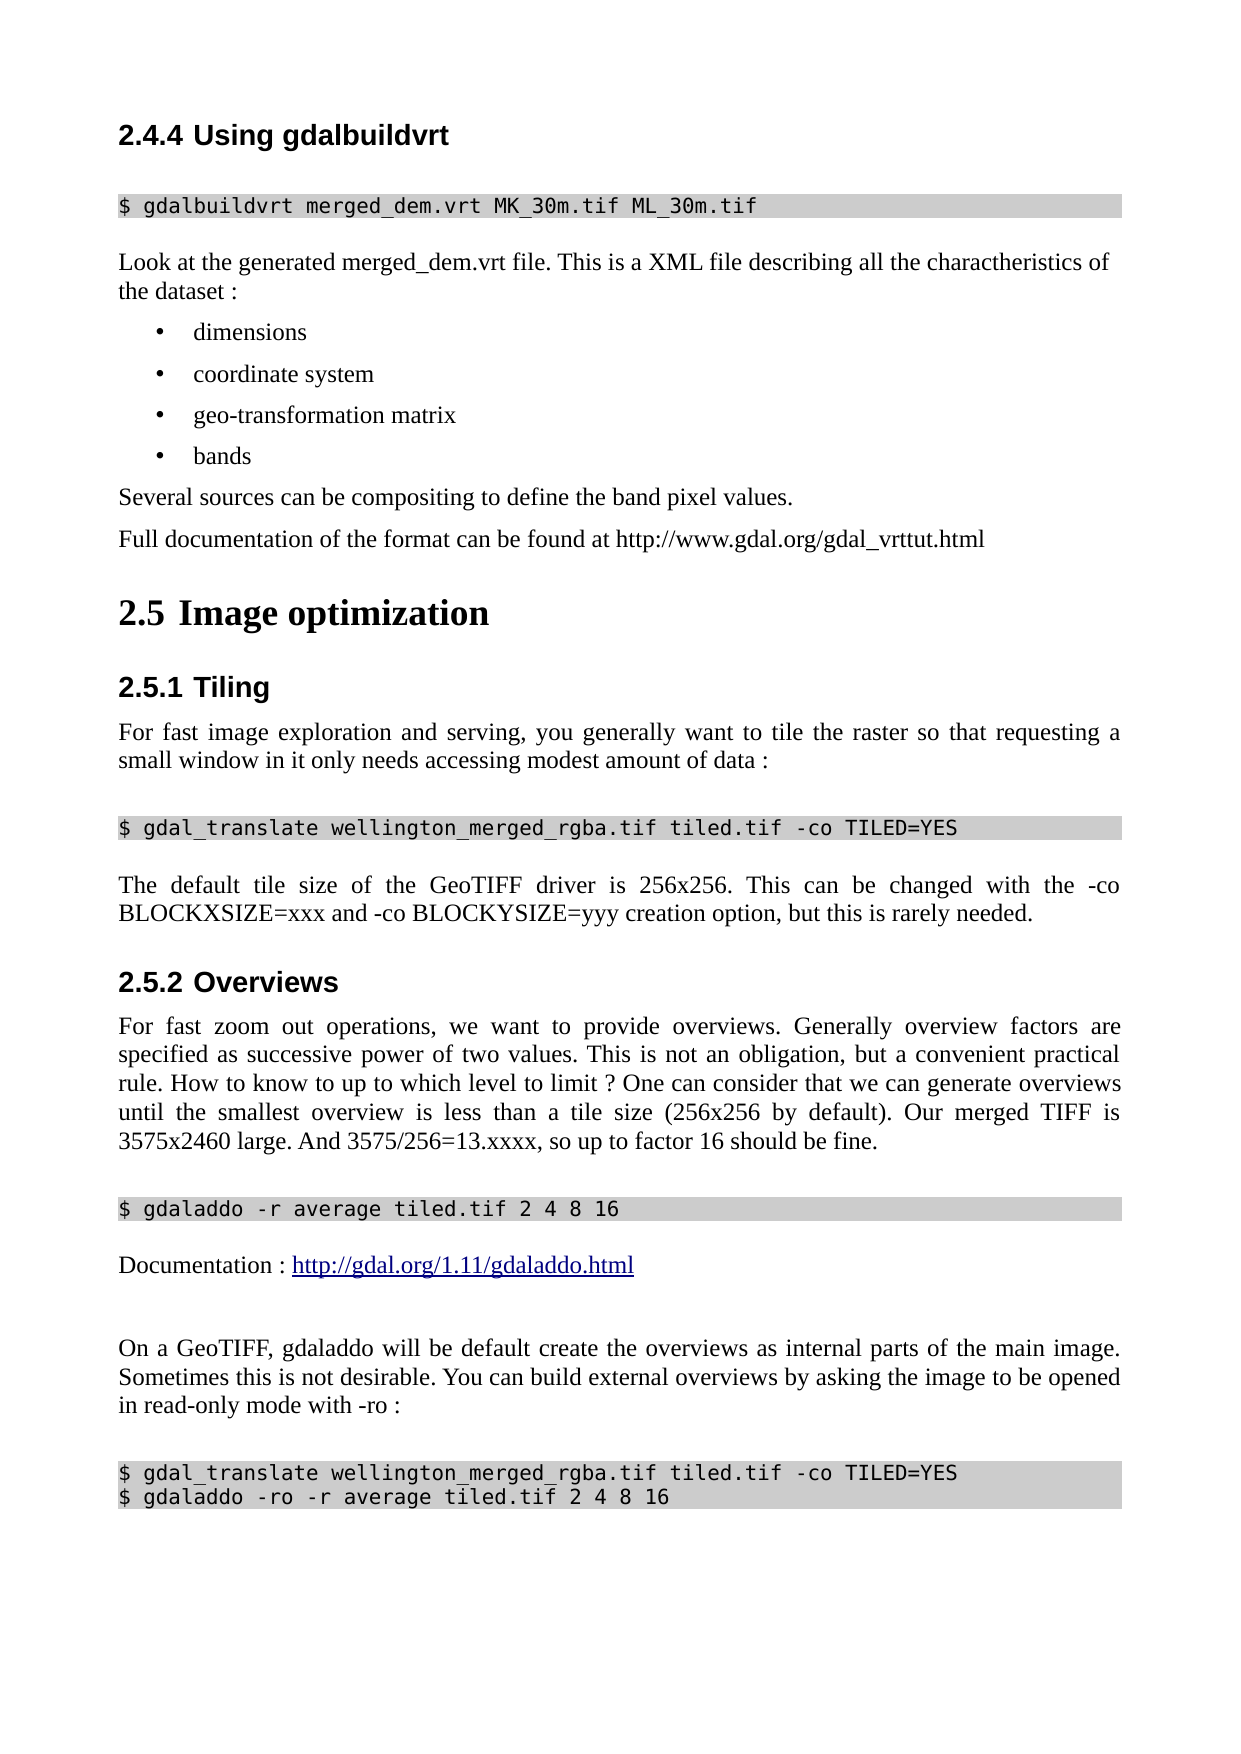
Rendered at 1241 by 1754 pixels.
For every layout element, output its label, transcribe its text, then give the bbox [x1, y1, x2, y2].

list geo-transformation matrix [156, 400, 1122, 429]
text Full documentation of the format can be found at http://www.gdal.org/gdal_vrttut.html [118, 524, 1122, 552]
text Look at the generated merged_dem.vrt file. This is a XML file describing all the charactheristics of the dataset : [118, 247, 1122, 305]
subtitle Overviews [118, 965, 1122, 998]
subtitle Using gdalbuildvrt [118, 118, 1122, 152]
text Several sources can be compositing to define the band pixel values. [118, 482, 1122, 511]
text $ gdal_translate wellington_merged_rgba.tif tiled.tif -co TILED=YES [118, 816, 1122, 840]
text Documentation : http://gdal.org/1.11/gdaladdo.html [118, 1250, 1122, 1279]
list dimensions [156, 317, 1122, 346]
text $ gdaladdo -r average tiled.tif 2 4 8 16 [118, 1197, 1122, 1221]
text The default tile size of the GeoTIFF driver is 256x256. This can be changed with the -co BLOCKXSIZE=xxx and -co BLOCKYSIZE=yyy creation option, but this is rarely needed. [118, 870, 1122, 927]
text For fast image exploration and serving, you generally want to tile the raster so that requesting a small window in it only needs accessing modest amount of data : [118, 717, 1122, 774]
subtitle Image optimization [118, 590, 1122, 633]
subtitle Tiling [118, 671, 1122, 704]
text $ gdalbuildvrt merged_dem.vrt MK_30m.tif ML_30m.tif [118, 194, 1122, 218]
list bands [156, 441, 1122, 470]
list coordinate system [156, 359, 1122, 387]
text $ gdal_translate wellington_merged_rgba.tif tiled.tif -co TILED=YES $ gdaladdo -ro -r average tiled.tif 2 4 8 16 [118, 1461, 1122, 1509]
text For fast zoom out operations, we want to provide overviews. Generally overview factors are specified as successive power of two values. This is not an obligation, but a convenient practical rule. How to know to up to which level to limit ? One can consider that we can generate overviews until the smallest overview is less than a tile size (256x256 by default). Our merged TIFF is 3575x2460 large. And 3575/256=13.xxxx, so up to factor 16 should be fine. [118, 1011, 1122, 1154]
text On a GeoTIFF, gdaladdo will be default create the overviews as internal parts of the main image. Sometimes this is not desirable. You can build external overviews by asking the image to be opened in read-only mode with -ro : [118, 1333, 1122, 1419]
